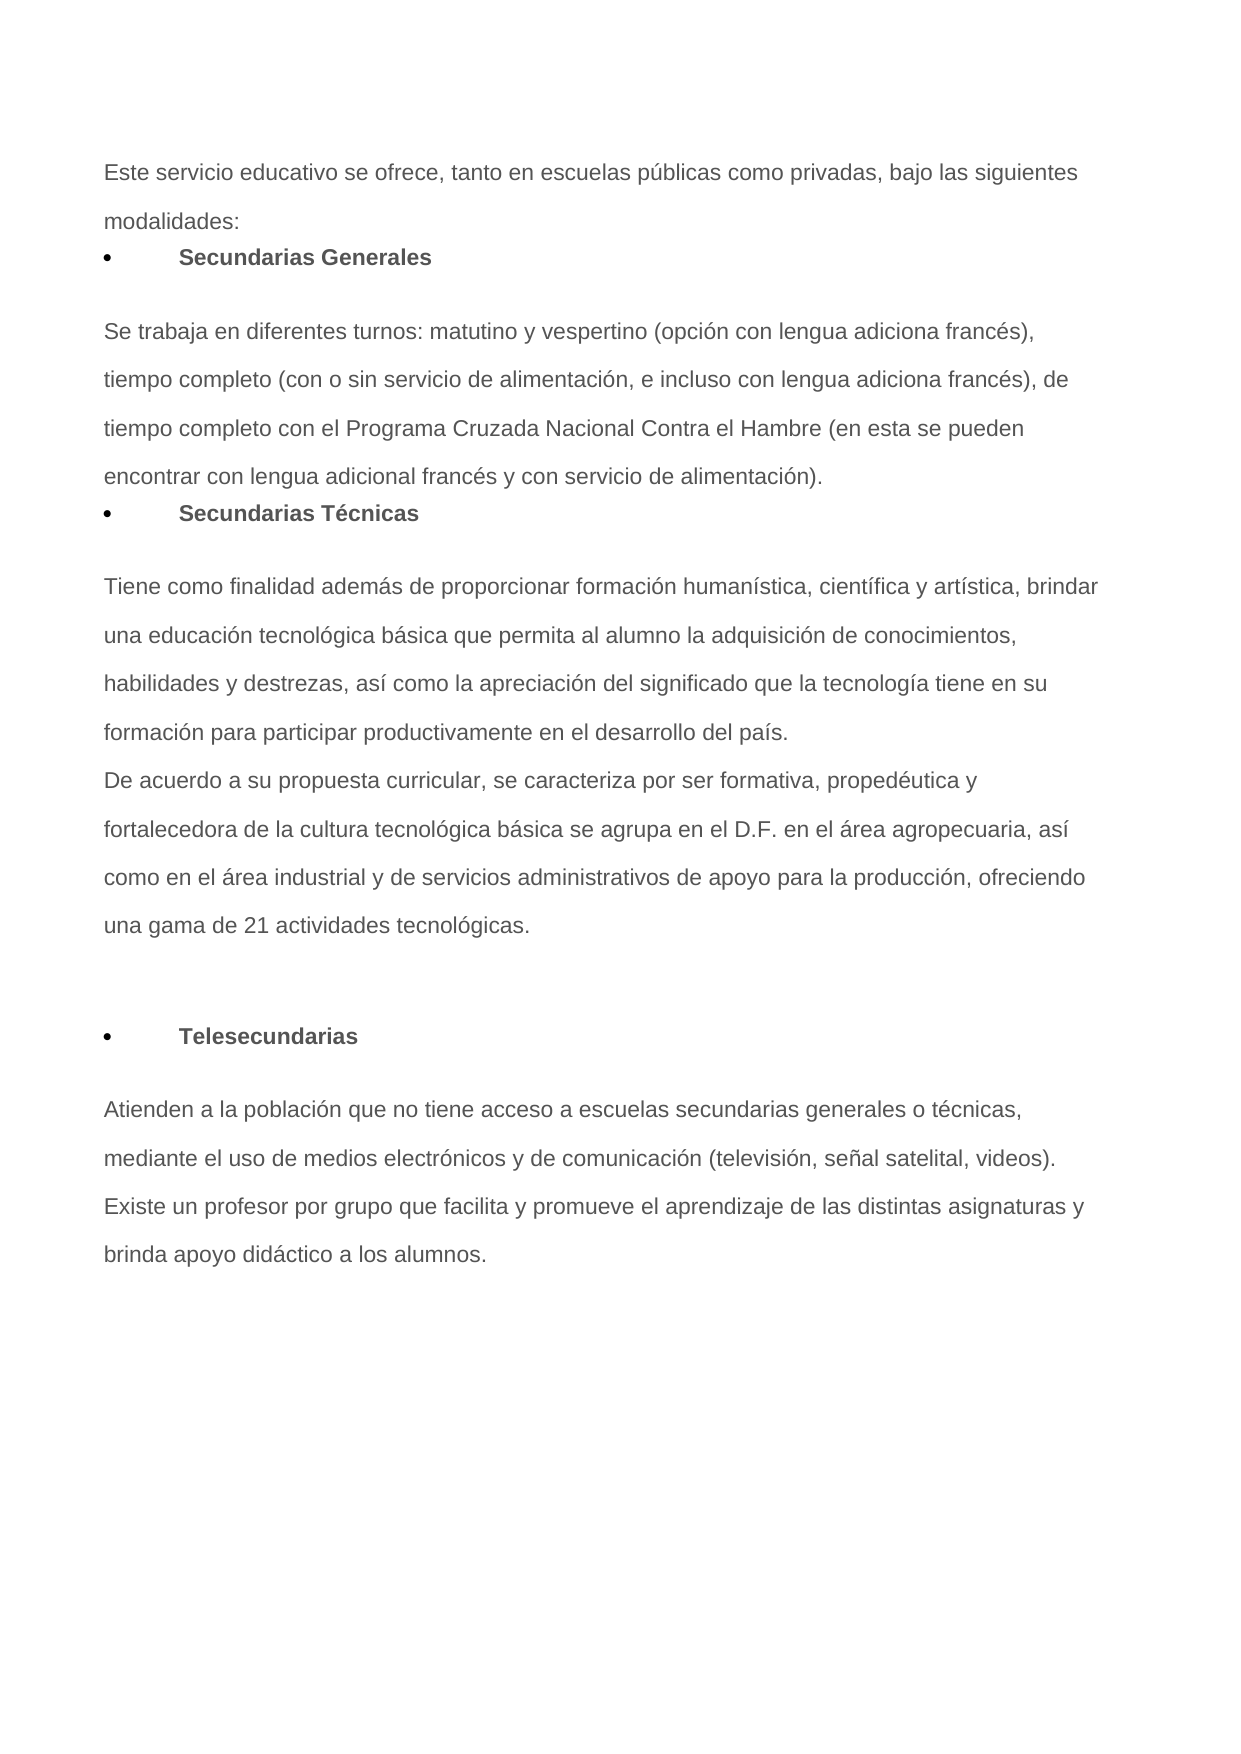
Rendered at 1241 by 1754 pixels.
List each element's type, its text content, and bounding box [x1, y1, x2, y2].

text Se trabaja en diferentes turnos: matutino y vespertino (opción con lengua adiciona francés), tiempo completo (con o sin servicio de alimentación, e incluso con lengua adiciona francés), de tiempo completo con el Programa Cruzada Nacional Contra el Hambre (en esta se pueden encontrar con lengua adicional francés y con servicio de alimentación). [103, 296, 1107, 489]
list Secundarias Generales [103, 244, 1107, 271]
list Secundarias Técnicas [103, 500, 1107, 526]
text Este servicio educativo se ofrece, tanto en escuelas públicas como privadas, bajo las siguientes modalidades: [103, 89, 1107, 234]
list Telesecundarias [103, 1023, 1107, 1049]
text Atienden a la población que no tiene acceso a escuelas secundarias generales o técnicas, mediante el uso de medios electrónicos y de comunicación (televisión, señal satelital, videos). Existe un profesor por grupo que facilita y promueve el aprendizaje de las distintas asignaturas y brinda apoyo didáctico a los alumnos. [103, 1074, 1107, 1316]
text Tiene como finalidad además de proporcionar formación humanística, científica y artística, brindar una educación tecnológica básica que permita al alumno la adquisición de conocimientos, habilidades y destrezas, así como la apreciación del significado que la tecnología tiene en su formación para participar productivamente en el desarrollo del país. De acuerdo a su propuesta curricular, se caracteriza por ser formativa, propedéutica y fortalecedora de la cultura tecnológica básica se agrupa en el D.F. en el área agropecuaria, así como en el área industrial y de servicios administrativos de apoyo para la producción, ofreciendo una gama de 21 actividades tecnológicas. [103, 551, 1107, 939]
